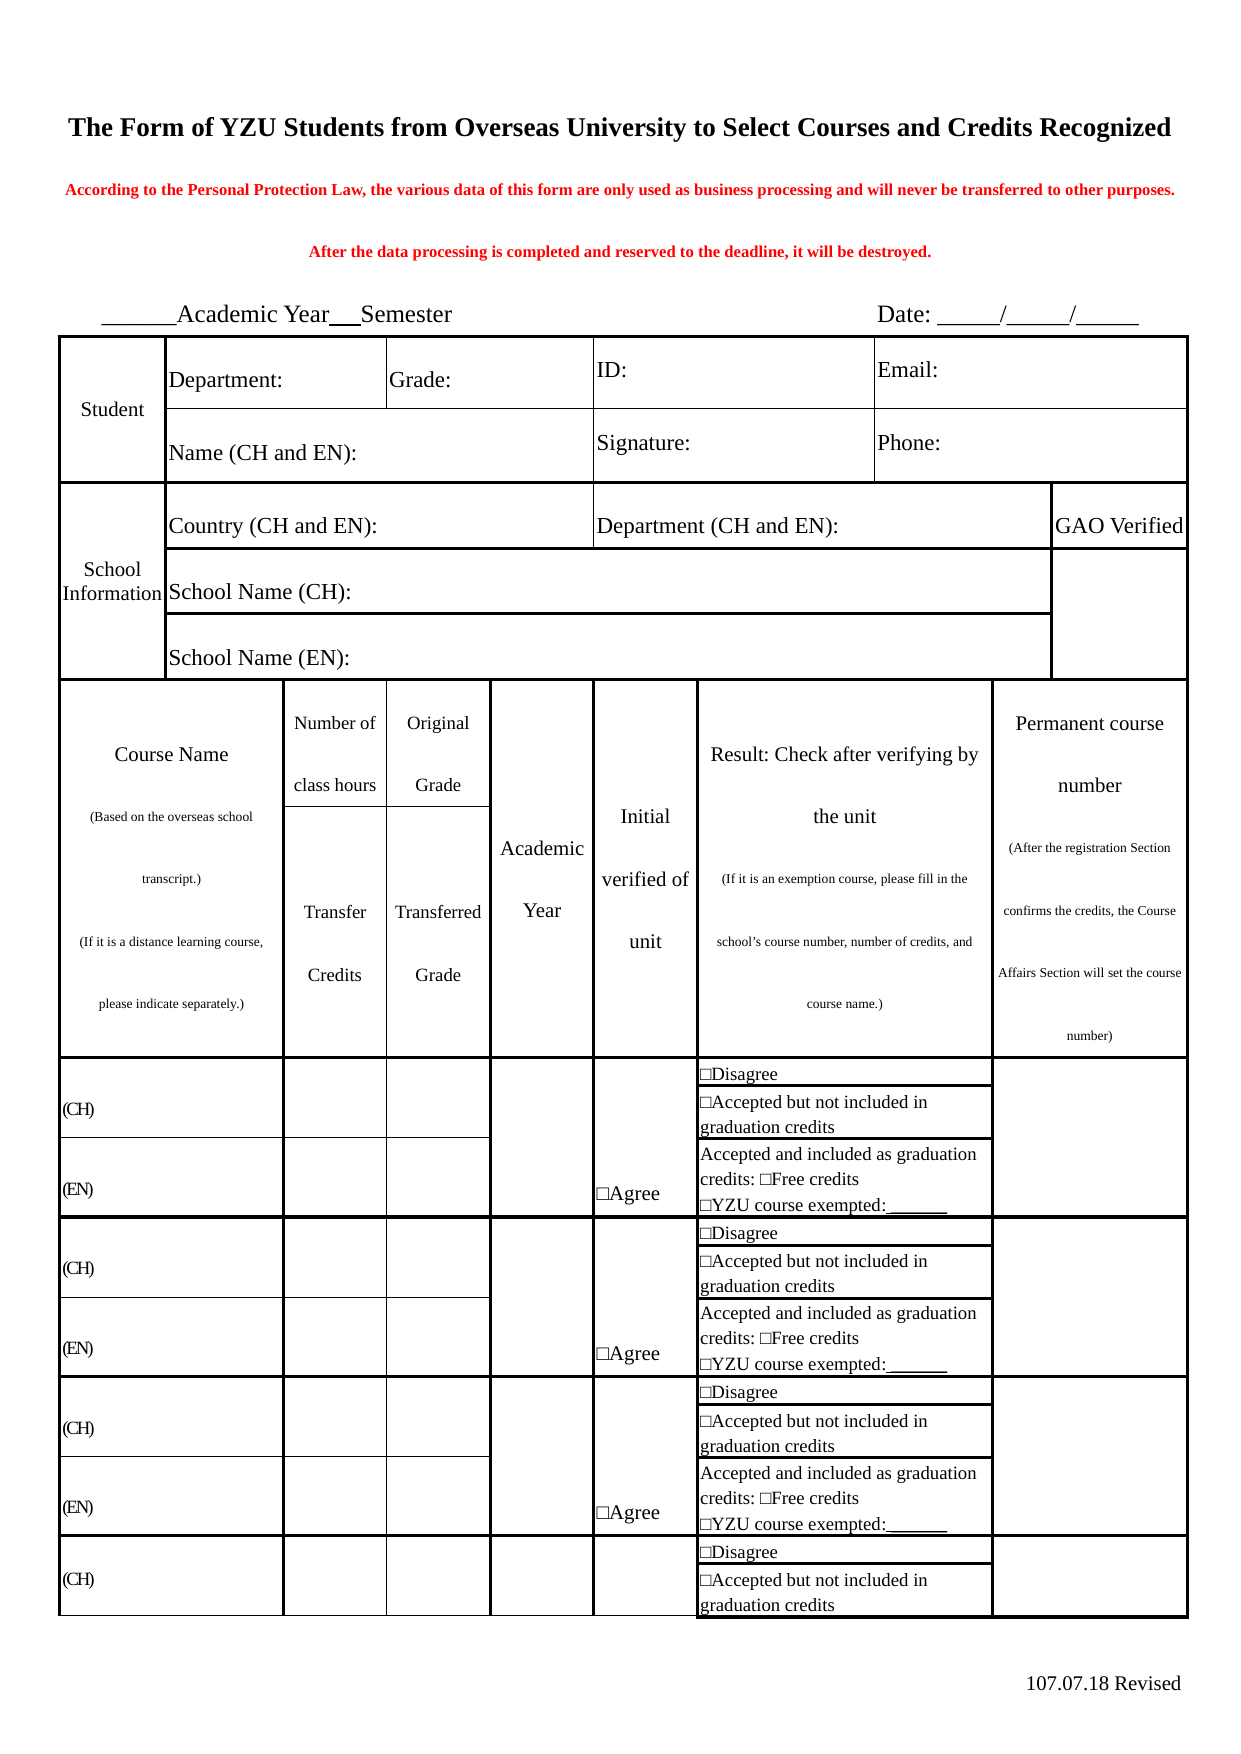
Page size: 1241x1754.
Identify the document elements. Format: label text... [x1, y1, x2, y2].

table_cell □Disagree [699, 1059, 991, 1084]
table_cell [387, 1059, 489, 1137]
table_cell (EN) [61, 1457, 282, 1534]
table_cell Country (CH and EN): [167, 484, 593, 547]
table_cell School Name (EN): [167, 615, 1050, 678]
table_header Department: [167, 338, 386, 408]
table_cell [387, 1138, 489, 1215]
table_cell (CH) [61, 1059, 282, 1137]
table_cell □Accepted but not included in graduation credits [699, 1406, 991, 1456]
table_cell □Accepted but not included in graduation credits [699, 1087, 991, 1137]
table_cell School Information [61, 484, 164, 678]
table_cell [285, 1457, 386, 1534]
table_cell Original Grade [387, 681, 489, 806]
table_cell School Name (CH): [167, 550, 1050, 612]
table_cell Number of class hours [285, 681, 386, 806]
table_cell GAO Verified [1053, 484, 1186, 547]
text The Form of YZU Students from Overseas University to Select Courses and Credits Recognized [59, 85, 1181, 147]
table_cell Transferred Grade [387, 807, 489, 1056]
table_cell Signature: [594, 409, 874, 481]
table_cell (EN) [61, 1298, 282, 1375]
table_header ID: [594, 338, 874, 408]
table_cell □Accepted but not included in graduation credits [699, 1565, 991, 1615]
table_cell [492, 1378, 592, 1534]
table_cell [285, 1138, 386, 1215]
table_cell [285, 1537, 386, 1615]
table_cell [387, 1298, 489, 1375]
table_cell Permanent course number (After the registration Section confirms the credits, the Course Affairs Section will set the course number) [994, 681, 1186, 1056]
text According to the Personal Protection Law, the various data of this form are only used as business processing and will never be transferred to other purposes. After the data processing is completed and reserved to the deadline, it will be destroyed. [59, 147, 1181, 272]
table_cell Name (CH and EN): [167, 409, 593, 481]
table_header Email: [875, 338, 1186, 408]
table_cell [1053, 550, 1186, 678]
table_cell [492, 1219, 592, 1375]
table_cell [387, 1378, 489, 1456]
table_cell [285, 1219, 386, 1297]
table_cell Phone: [875, 409, 1186, 481]
table_cell [994, 1219, 1186, 1375]
table_cell Accepted and included as graduation credits: □Free credits □YZU course exempted: ______ [699, 1459, 991, 1534]
table_cell Academic Year [492, 681, 592, 1056]
table_cell [492, 1059, 592, 1215]
table_header Grade: [387, 338, 593, 408]
table_cell [994, 1059, 1186, 1215]
table_cell (CH) [61, 1537, 282, 1615]
table_header Student [61, 338, 164, 481]
table_cell [492, 1537, 592, 1615]
table_cell Accepted and included as graduation credits: □Free credits □YZU course exempted: ______ [699, 1300, 991, 1375]
table_cell □Agree [595, 1378, 696, 1534]
table_cell (EN) [61, 1138, 282, 1215]
table_cell □Disagree [699, 1537, 991, 1562]
table_cell [387, 1537, 489, 1615]
table_cell □Disagree [699, 1378, 991, 1403]
table_cell [285, 1298, 386, 1375]
table_cell [285, 1378, 386, 1456]
table_cell (CH) [61, 1378, 282, 1456]
table_cell Initial verified of unit [595, 681, 696, 1056]
table_cell Course Name (Based on the overseas school transcript.) (If it is a distance learning course, please indicate separately.) [61, 681, 282, 1056]
table_cell [387, 1219, 489, 1297]
table_cell Accepted and included as graduation credits: □Free credits □YZU course exempted: ______ [699, 1140, 991, 1215]
table_cell Transfer Credits [285, 807, 386, 1056]
table_cell Department (CH and EN): [594, 484, 1050, 547]
table_cell [994, 1378, 1186, 1534]
table_cell □Agree [595, 1537, 696, 1615]
table_cell □Agree [595, 1059, 696, 1215]
table_cell □Agree [595, 1219, 696, 1375]
table_cell [994, 1537, 1186, 1615]
table_cell [285, 1059, 386, 1137]
text ______Academic Year Semester Date: _____/_____/_____ [59, 272, 1181, 335]
table_cell Result: Check after verifying by the unit (If it is an exemption course, please fill in the school’s course number, number of credits, and course name.) [699, 681, 991, 1056]
table_cell (CH) [61, 1219, 282, 1297]
table_cell □Disagree [699, 1219, 991, 1243]
table_cell □Accepted but not included in graduation credits [699, 1247, 991, 1297]
table_cell [387, 1457, 489, 1534]
